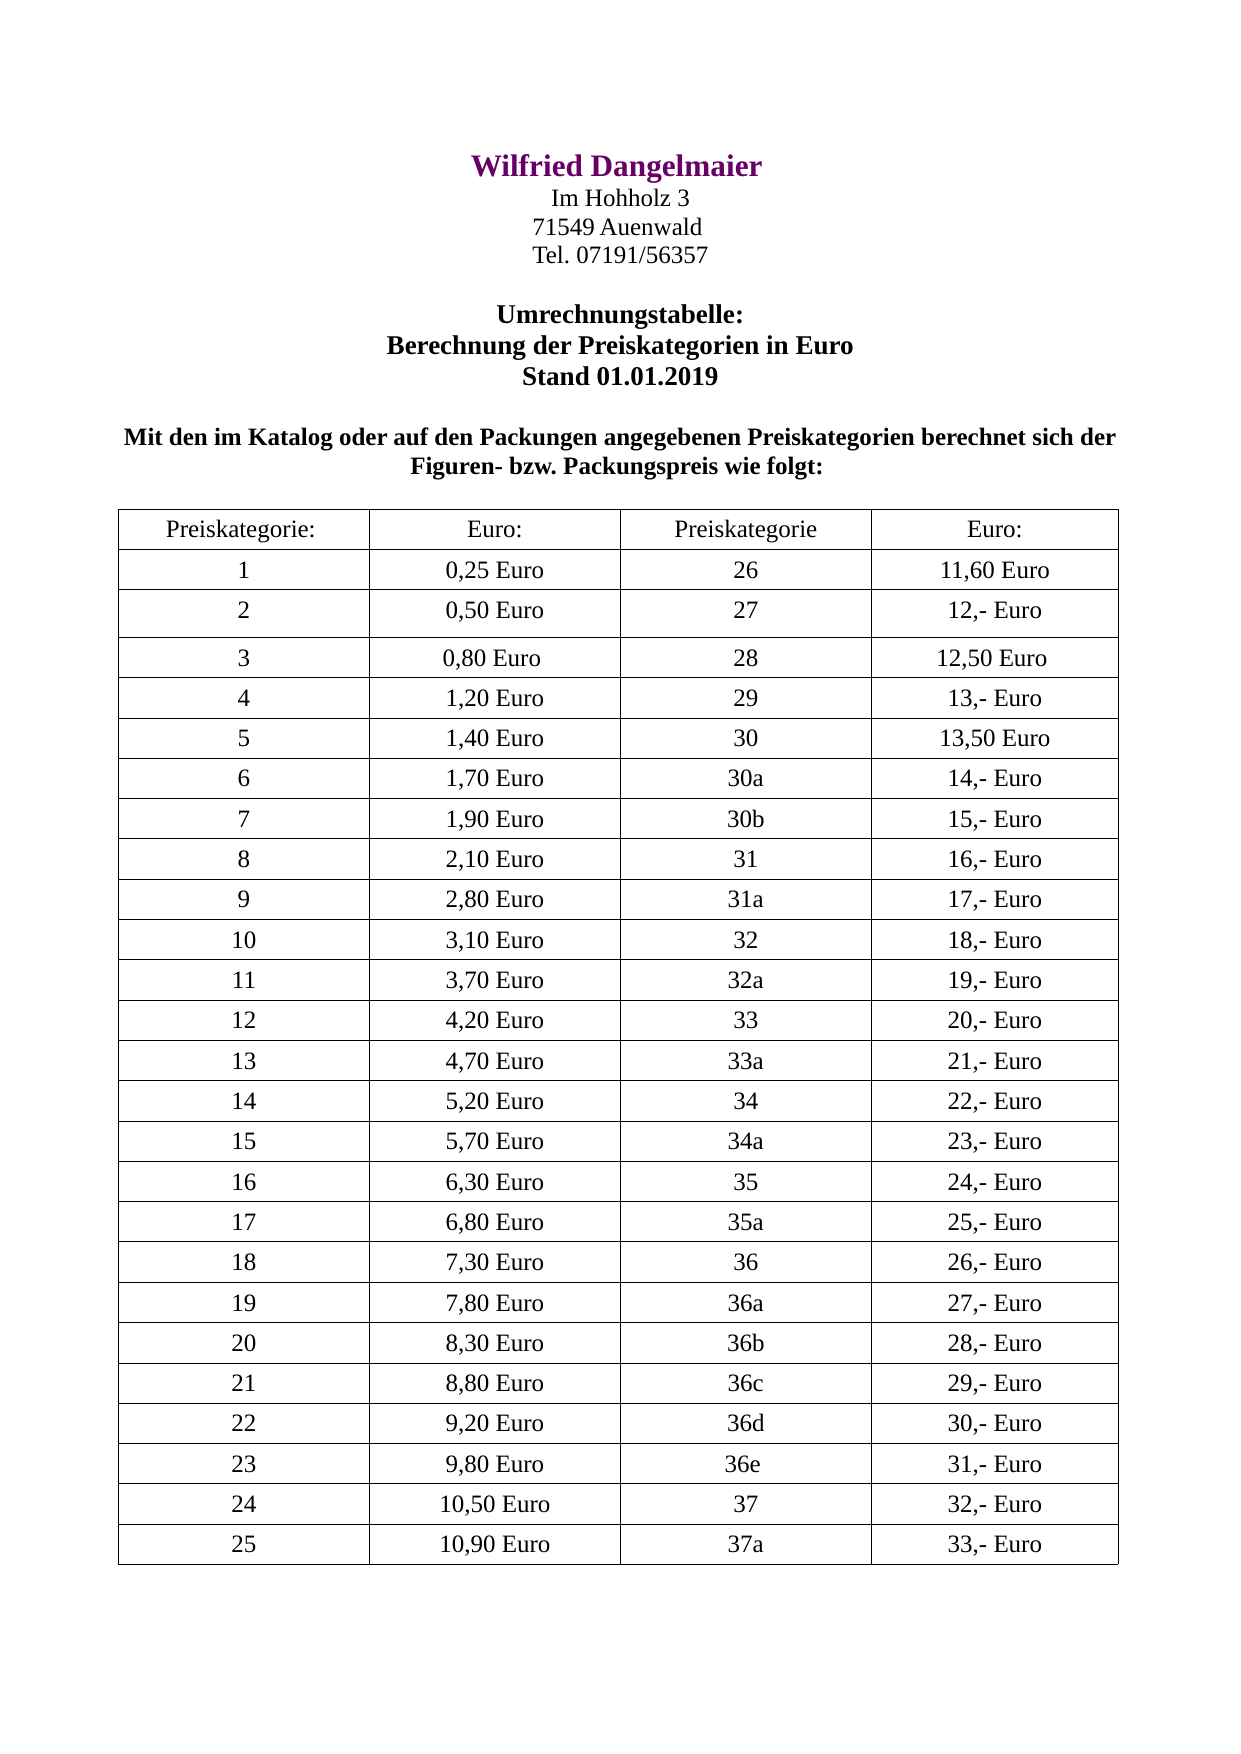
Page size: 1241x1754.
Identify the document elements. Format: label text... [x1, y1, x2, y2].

table_cell 36d [621, 1404, 871, 1443]
table_header Euro: [370, 510, 620, 549]
table_cell 2,10 Euro [370, 839, 620, 879]
table_cell 34 [621, 1081, 871, 1121]
table_cell 30,- Euro [872, 1404, 1118, 1443]
table_cell 32,- Euro [872, 1484, 1118, 1524]
table_cell 25 [119, 1525, 369, 1564]
table_cell 6,80 Euro [370, 1202, 620, 1241]
table_cell 20 [119, 1323, 369, 1362]
table_cell 17 [119, 1202, 369, 1241]
table_cell 29,- Euro [872, 1364, 1118, 1403]
table_cell 7,30 Euro [370, 1242, 620, 1282]
table_cell 14,- Euro [872, 759, 1118, 798]
table_cell 1,90 Euro [370, 799, 620, 838]
table_cell 18 [119, 1242, 369, 1282]
table_cell 4,20 Euro [370, 1001, 620, 1040]
table_cell 6 [119, 759, 369, 798]
table_cell 27 [621, 590, 871, 637]
table_cell 35a [621, 1202, 871, 1241]
table_cell 10,90 Euro [370, 1525, 620, 1564]
table_cell 36 [621, 1242, 871, 1282]
table_cell 36a [621, 1283, 871, 1322]
table_header Preiskategorie [621, 510, 871, 549]
table_cell 0,80 Euro [370, 638, 620, 677]
table_cell 37 [621, 1484, 871, 1524]
table_cell 37a [621, 1525, 871, 1564]
text 71549 Auenwald [118, 212, 1122, 240]
table_cell 13,- Euro [872, 678, 1118, 717]
table_cell 8,80 Euro [370, 1364, 620, 1403]
table_cell 13 [119, 1041, 369, 1080]
table_cell 25,- Euro [872, 1202, 1118, 1241]
table_cell 5,20 Euro [370, 1081, 620, 1121]
table_header Preiskategorie: [119, 510, 369, 549]
table_cell 24 [119, 1484, 369, 1524]
table_cell 22 [119, 1404, 369, 1443]
table_cell 23 [119, 1444, 369, 1483]
table_cell 36e [621, 1444, 871, 1483]
table_cell 36b [621, 1323, 871, 1362]
table_cell 8 [119, 839, 369, 879]
table_cell 7 [119, 799, 369, 838]
table_cell 28,- Euro [872, 1323, 1118, 1362]
table_cell 33,- Euro [872, 1525, 1118, 1564]
table_cell 4 [119, 678, 369, 717]
table_cell 24,- Euro [872, 1162, 1118, 1201]
table_cell 5 [119, 719, 369, 758]
table_cell 11 [119, 960, 369, 999]
table_cell 31a [621, 880, 871, 919]
table_cell 9,20 Euro [370, 1404, 620, 1443]
table_cell 15,- Euro [872, 799, 1118, 838]
table_cell 7,80 Euro [370, 1283, 620, 1322]
text Berechnung der Preiskategorien in Euro [118, 329, 1122, 360]
table_cell 15 [119, 1122, 369, 1161]
text Wilfried Dangelmaier [118, 147, 1122, 183]
text Umrechnungstabelle: [118, 298, 1122, 329]
table_cell 26 [621, 550, 871, 589]
table_cell 1,40 Euro [370, 719, 620, 758]
table_cell 12 [119, 1001, 369, 1040]
table_cell 23,- Euro [872, 1122, 1118, 1161]
table_cell 5,70 Euro [370, 1122, 620, 1161]
table_cell 33a [621, 1041, 871, 1080]
text Tel. 07191/56357 [118, 240, 1122, 269]
table_cell 19 [119, 1283, 369, 1322]
table_cell 6,30 Euro [370, 1162, 620, 1201]
table_cell 9,80 Euro [370, 1444, 620, 1483]
table_cell 11,60 Euro [872, 550, 1118, 589]
table_cell 31,- Euro [872, 1444, 1118, 1483]
table_cell 12,- Euro [872, 590, 1118, 637]
text Im Hohholz 3 [118, 183, 1122, 212]
table_cell 16,- Euro [872, 839, 1118, 879]
table_cell 14 [119, 1081, 369, 1121]
table_cell 2 [119, 590, 369, 637]
table_cell 21 [119, 1364, 369, 1403]
table_cell 12,50 Euro [872, 638, 1118, 677]
table_header Euro: [872, 510, 1118, 549]
table_cell 34a [621, 1122, 871, 1161]
table_cell 30b [621, 799, 871, 838]
table_cell 1 [119, 550, 369, 589]
table_cell 18,- Euro [872, 920, 1118, 959]
table_cell 1,70 Euro [370, 759, 620, 798]
table_cell 30a [621, 759, 871, 798]
text Mit den im Katalog oder auf den Packungen angegebenen Preiskategorien berechnet sich der Figuren- bzw. Packungspreis wie folgt: [118, 422, 1122, 480]
table_cell 26,- Euro [872, 1242, 1118, 1282]
table_cell 30 [621, 719, 871, 758]
table_cell 10,50 Euro [370, 1484, 620, 1524]
table_cell 0,25 Euro [370, 550, 620, 589]
table_cell 32a [621, 960, 871, 999]
table_cell 8,30 Euro [370, 1323, 620, 1362]
text Stand 01.01.2019 [118, 360, 1122, 391]
table_cell 31 [621, 839, 871, 879]
table_cell 3,10 Euro [370, 920, 620, 959]
table_cell 27,- Euro [872, 1283, 1118, 1322]
table_cell 4,70 Euro [370, 1041, 620, 1080]
table_cell 2,80 Euro [370, 880, 620, 919]
table_cell 35 [621, 1162, 871, 1201]
table_cell 10 [119, 920, 369, 959]
table_cell 16 [119, 1162, 369, 1201]
table_cell 9 [119, 880, 369, 919]
table_cell 32 [621, 920, 871, 959]
table_cell 17,- Euro [872, 880, 1118, 919]
table_cell 29 [621, 678, 871, 717]
table_cell 19,- Euro [872, 960, 1118, 999]
table_cell 28 [621, 638, 871, 677]
table_cell 36c [621, 1364, 871, 1403]
table_cell 3,70 Euro [370, 960, 620, 999]
table_cell 21,- Euro [872, 1041, 1118, 1080]
table_cell 20,- Euro [872, 1001, 1118, 1040]
table_cell 0,50 Euro [370, 590, 620, 637]
table_cell 33 [621, 1001, 871, 1040]
table_cell 13,50 Euro [872, 719, 1118, 758]
table_cell 1,20 Euro [370, 678, 620, 717]
table_cell 22,- Euro [872, 1081, 1118, 1121]
table_cell 3 [119, 638, 369, 677]
